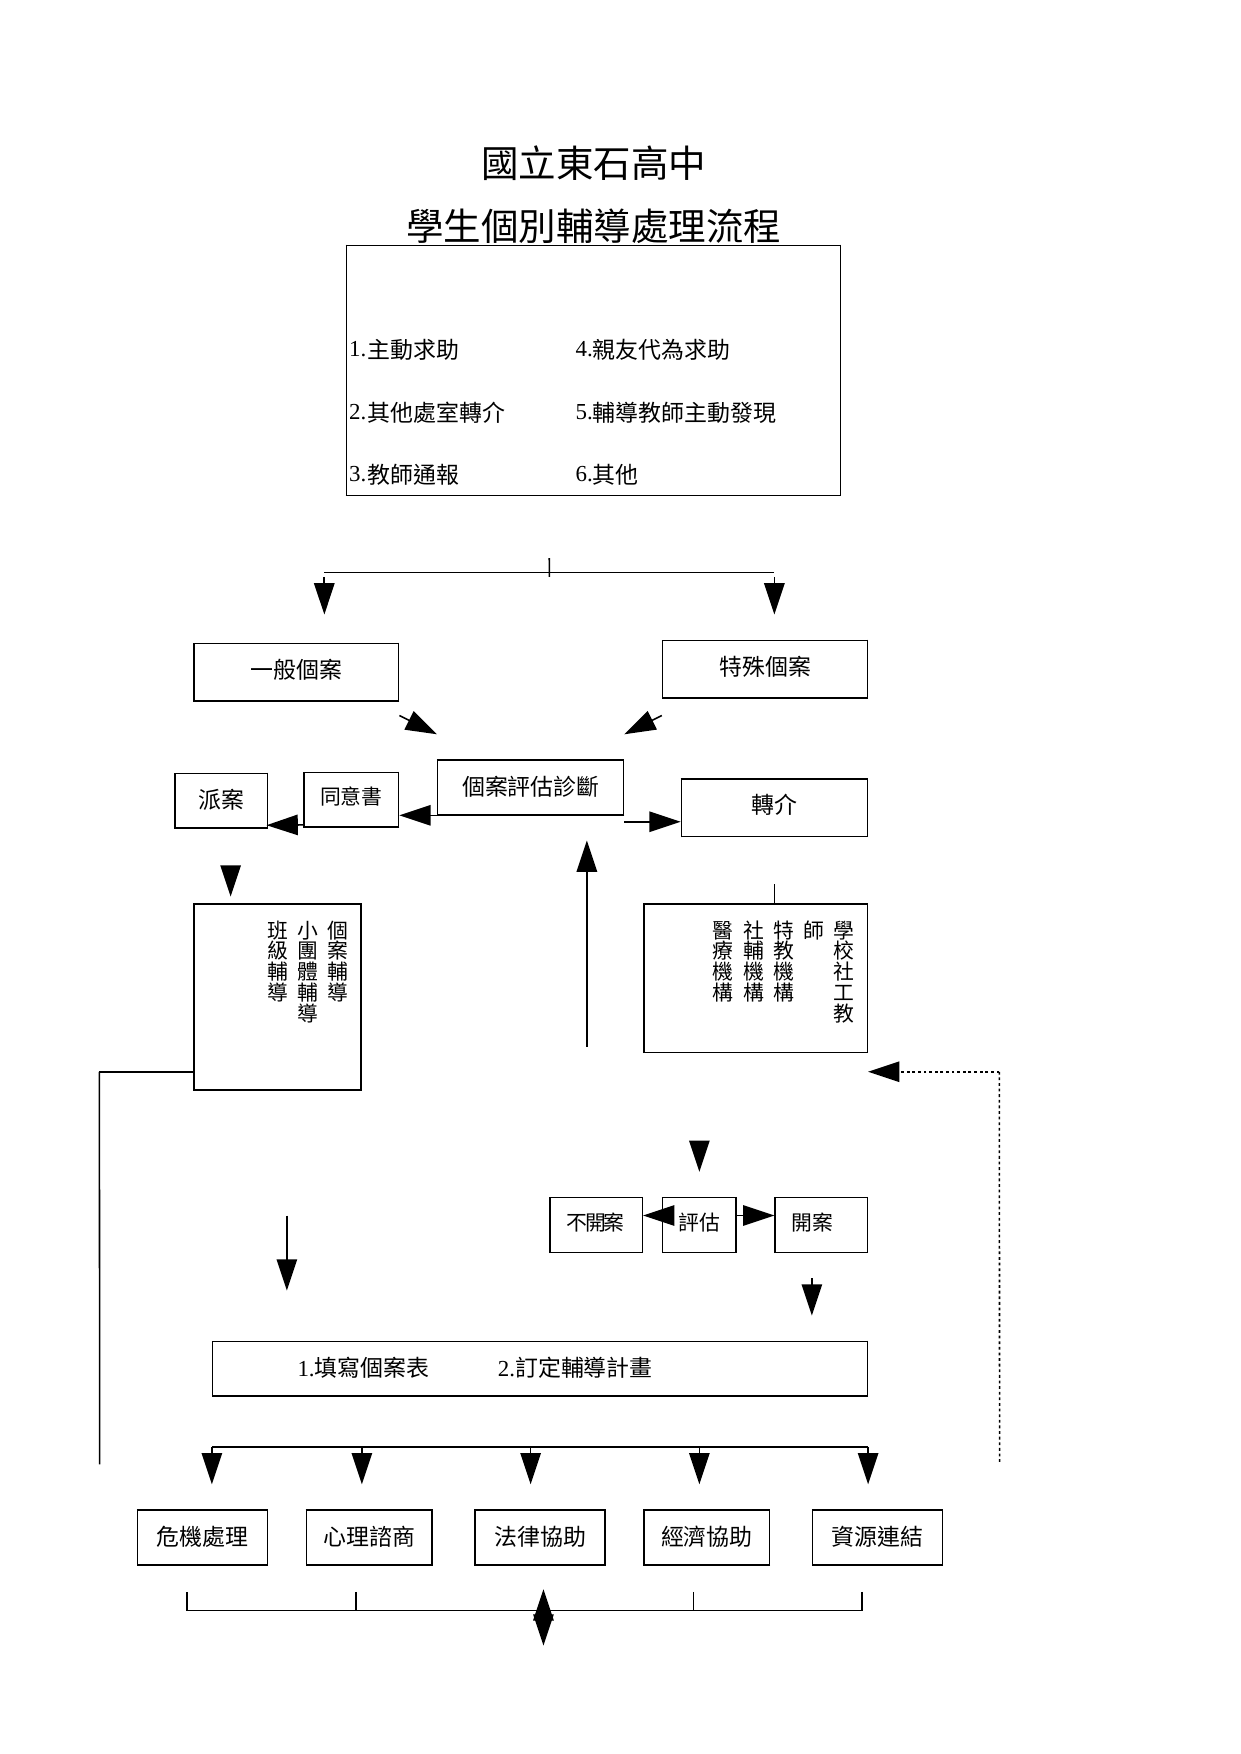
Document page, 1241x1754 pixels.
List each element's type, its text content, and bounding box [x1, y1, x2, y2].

table_header 國立東石高中 學生個別輔導處理流程 [346, 120, 841, 244]
text 特殊個案 [678, 648, 852, 682]
text 資源連結資源 [828, 1518, 927, 1556]
text 小團體輔導 [292, 919, 323, 1074]
text 個案評估診斷 [453, 768, 608, 802]
text 評估 [678, 1206, 720, 1236]
text 班級輔導 [262, 919, 292, 1074]
text 學校社工教師 [799, 919, 859, 1036]
table_cell 4.親友代為求助 5.輔導教師主動發現 6.其他 [573, 246, 840, 494]
text 法律協助 [491, 1518, 589, 1552]
text 特教機構 [768, 919, 799, 1036]
text 轉介 [697, 787, 851, 820]
table_cell 主動求助 其他處室轉介 教師通報 [347, 246, 572, 494]
text 危機處理 [153, 1518, 252, 1552]
text 醫療機構 [708, 919, 738, 1036]
text 一般個案 [210, 652, 383, 685]
text 經濟協助 [660, 1518, 754, 1552]
text 不開案 [566, 1206, 627, 1236]
text 開案 [791, 1206, 852, 1236]
text 派案 [191, 782, 252, 815]
text 同意書 [320, 781, 383, 811]
text 1.填寫個案表 2.訂定輔導計畫 [228, 1349, 852, 1383]
text 社輔機構 [738, 919, 768, 1036]
text 心理諮商協談 [322, 1518, 416, 1556]
text 個案輔導 [323, 919, 353, 1074]
